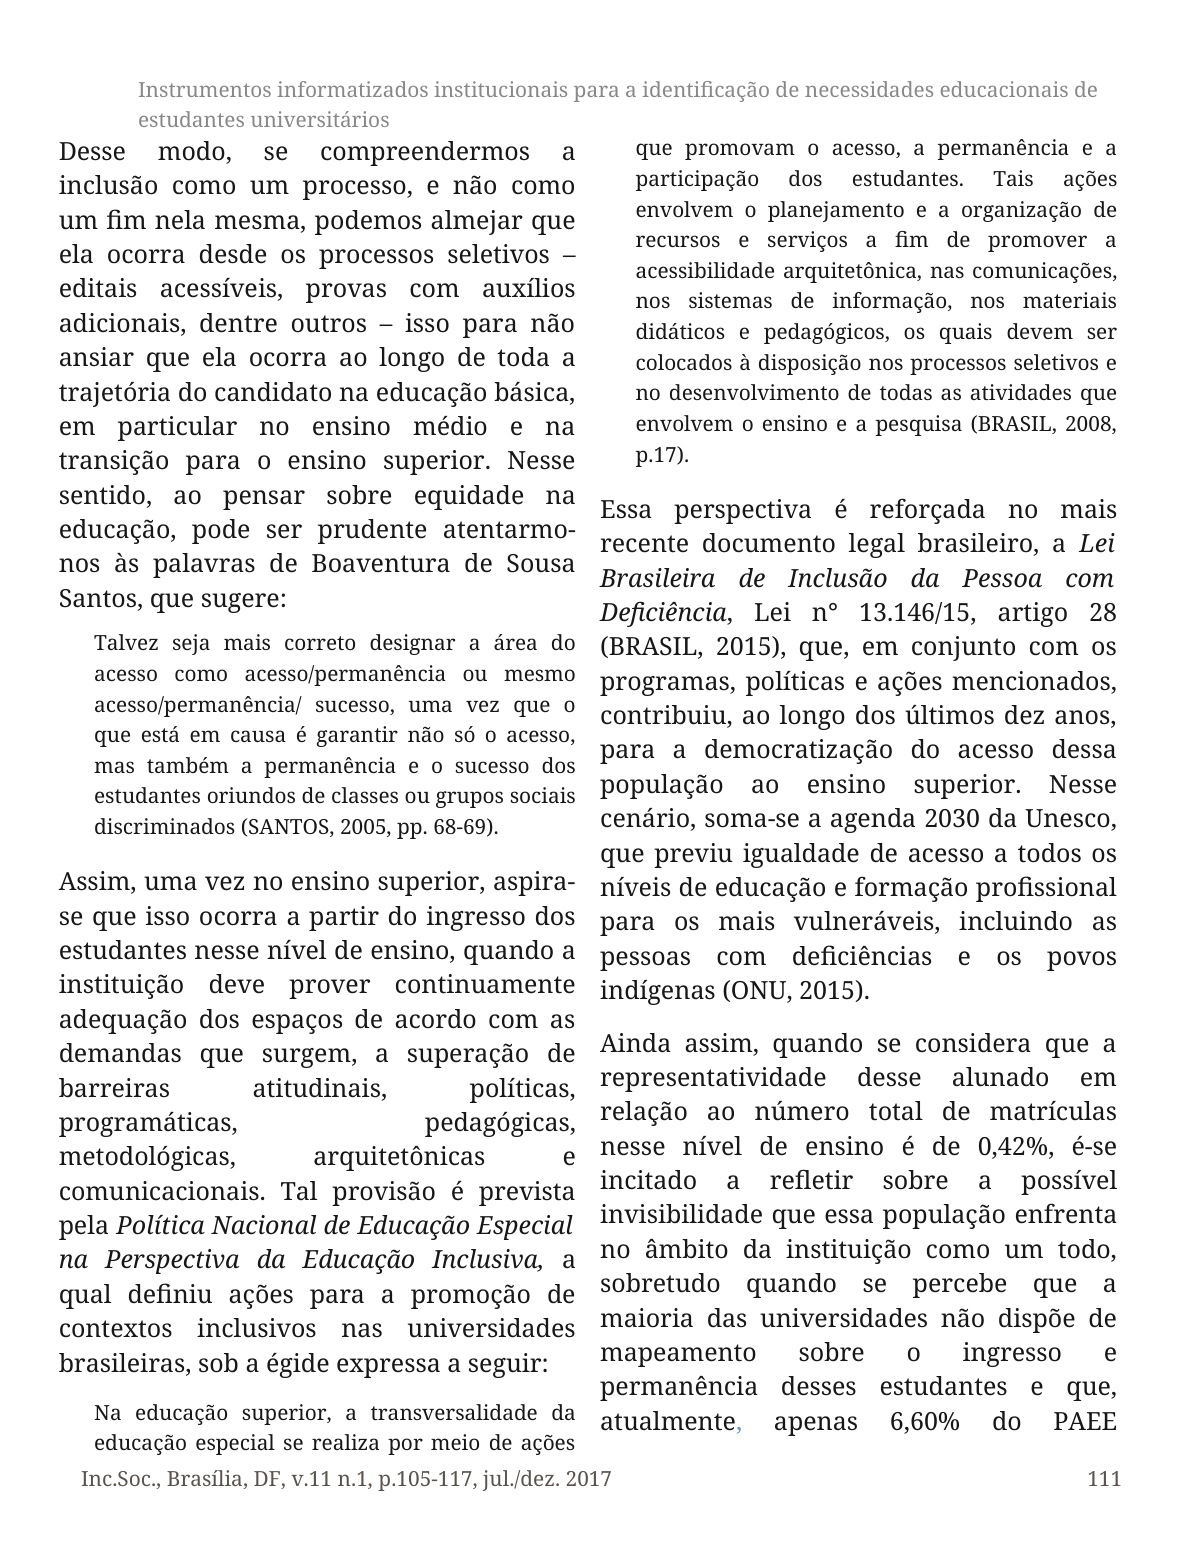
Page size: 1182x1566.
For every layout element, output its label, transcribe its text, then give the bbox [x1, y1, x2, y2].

text que promovam o acesso, a permanência e a participação dos estudantes. Tais ações envolvem o planejamento e a organização de recursos e serviços a fim de promover a acessibilidade arquitetônica, nas comunicações, nos sistemas de informação, nos materiais didáticos e pedagógicos, os quais devem ser colocados à disposição nos processos seletivos e no desenvolvimento de todas as atividades que envolvem o ensino e a pesquisa (BRASIL, 2008, p.17). [635, 133, 1117, 468]
text Assim, uma vez no ensino superior, aspira-se que isso ocorra a partir do ingresso dos estudantes nesse nível de ensino, quando a instituição deve prover continuamente adequação dos espaços de acordo com as demandas que surgem, a superação de barreiras atitudinais, políticas, programáticas, pedagógicas, metodológicas, arquitetônicas e comunicacionais. Tal provisão é prevista pela Política Nacional de Educação Especial na Perspectiva da Educação Inclusiva, a qual definiu ações para a promoção de contextos inclusivos nas universidades brasileiras, sob a égide expressa a seguir: [58, 864, 576, 1379]
text Ainda assim, quando se considera que a representatividade desse alunado em relação ao número total de matrículas nesse nível de ensino é de 0,42%, é-se incitado a refletir sobre a possível invisibilidade que essa população enfrenta no âmbito da instituição como um todo, sobretudo quando se percebe que a maioria das universidades não dispõe de mapeamento sobre o ingresso e permanência desses estudantes e que, atualmente, apenas 6,60% do PAEE [600, 1025, 1117, 1437]
text Talvez seja mais correto designar a área do acesso como acesso/permanência ou mesmo acesso/permanência/ sucesso, uma vez que o que está em causa é garantir não só o acesso, mas também a permanência e o sucesso dos estudantes oriundos de classes ou grupos sociais discriminados (SANTOS, 2005, pp. 68-69). [94, 628, 576, 841]
text Desse modo, se compreendermos a inclusão como um processo, e não como um fim nela mesma, podemos almejar que ela ocorra desde os processos seletivos – editais acessíveis, provas com auxílios adicionais, dentre outros – isso para não ansiar que ela ocorra ao longo de toda a trajetória do candidato na educação básica, em particular no ensino médio e na transição para o ensino superior. Nesse sentido, ao pensar sobre equidade na educação, pode ser prudente atentarmo-nos às palavras de Boaventura de Sousa Santos, que sugere: [58, 133, 576, 614]
text Essa perspectiva é reforçada no mais recente documento legal brasileiro, a Lei Brasileira de Inclusão da Pessoa com Deficiência, Lei n° 13.146/15, artigo 28 (BRASIL, 2015), que, em conjunto com os programas, políticas e ações mencionados, contribuiu, ao longo dos últimos dez anos, para a democratização do acesso dessa população ao ensino superior. Nesse cenário, soma-se a agenda 2030 da Unesco, que previu igualdade de acesso a todos os níveis de educação e formação profissional para os mais vulneráveis, incluindo as pessoas com deficiências e os povos indígenas (ONU, 2015). [600, 492, 1117, 1007]
text Na educação superior, a transversalidade da educação especial se realiza por meio de ações [94, 1398, 576, 1457]
